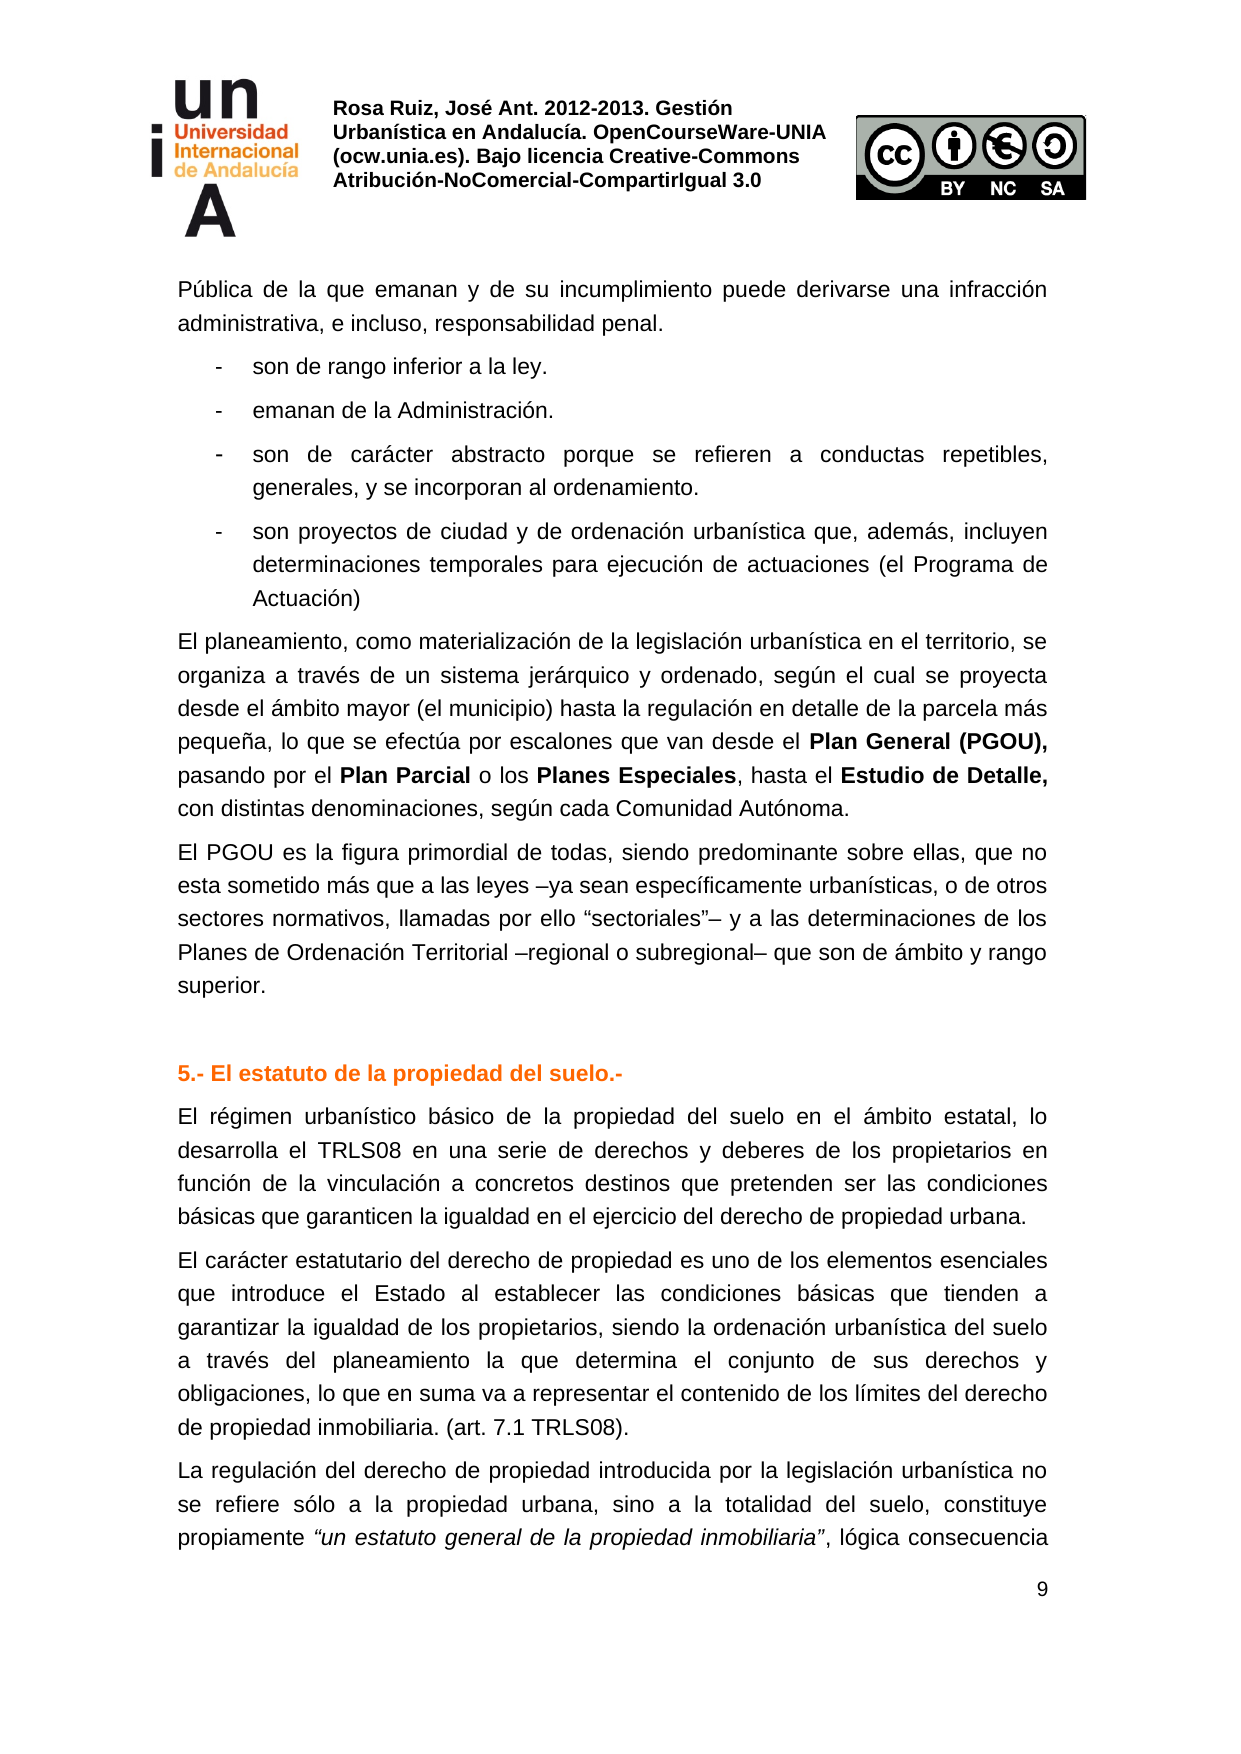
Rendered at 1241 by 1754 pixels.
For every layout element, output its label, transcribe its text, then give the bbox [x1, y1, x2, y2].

text Pública de la que emanan y de su incumplimiento puede derivarse una infracción administrativa, e incluso, responsabilidad penal. [177, 271, 1048, 338]
text El carácter estatutario del derecho de propiedad es uno de los elementos esenciales que introduce el Estado al establecer las condiciones básicas que tienden a garantizar la igualdad de los propietarios, siendo la ordenación urbanística del suelo a través del planeamiento la que determina el conjunto de sus derechos y obligaciones, lo que en suma va a representar el contenido de los límites del derecho de propiedad inmobiliaria. (art. 7.1 TRLS08). [177, 1242, 1048, 1442]
list son de carácter abstracto porque se refieren a conductas repetibles, generales, y se incorporan al ordenamiento. [215, 436, 1048, 502]
text El PGOU es la figura primordial de todas, siendo predominante sobre ellas, que no esta sometido más que a las leyes –ya sean específicamente urbanísticas, o de otros sectores normativos, llamadas por ello “sectoriales”– y a las determinaciones de los Planes de Ordenación Territorial –regional o subregional– que son de ámbito y rango superior. [177, 833, 1048, 1000]
list son de rango inferior a la ley. [215, 348, 1048, 381]
text El régimen urbanístico básico de la propiedad del suelo en el ámbito estatal, lo desarrolla el TRLS08 en una serie de derechos y deberes de los propietarios en función de la vinculación a concretos destinos que pretenden ser las condiciones básicas que garanticen la igualdad en el ejercicio del derecho de propiedad urbana. [177, 1098, 1048, 1231]
text La regulación del derecho de propiedad introducida por la legislación urbanística no se refiere sólo a la propiedad urbana, sino a la totalidad del suelo, constituye propiamente “un estatuto general de la propiedad inmobiliaria”, lógica consecuencia [177, 1452, 1048, 1552]
text 5.- El estatuto de la propiedad del suelo.- [177, 1054, 1048, 1088]
list son proyectos de ciudad y de ordenación urbanística que, además, incluyen determinaciones temporales para ejecución de actuaciones (el Programa de Actuación) [215, 513, 1048, 613]
text El planeamiento, como materialización de la legislación urbanística en el territorio, se organiza a través de un sistema jerárquico y ordenado, según el cual se proyecta desde el ámbito mayor (el municipio) hasta la regulación en detalle de la parcela más pequeña, lo que se efectúa por escalones que van desde el Plan General (PGOU), pasando por el Plan Parcial o los Planes Especiales, hasta el Estudio de Detalle, con distintas denominaciones, según cada Comunidad Autónoma. [177, 623, 1048, 823]
list emanan de la Administración. [215, 392, 1048, 425]
